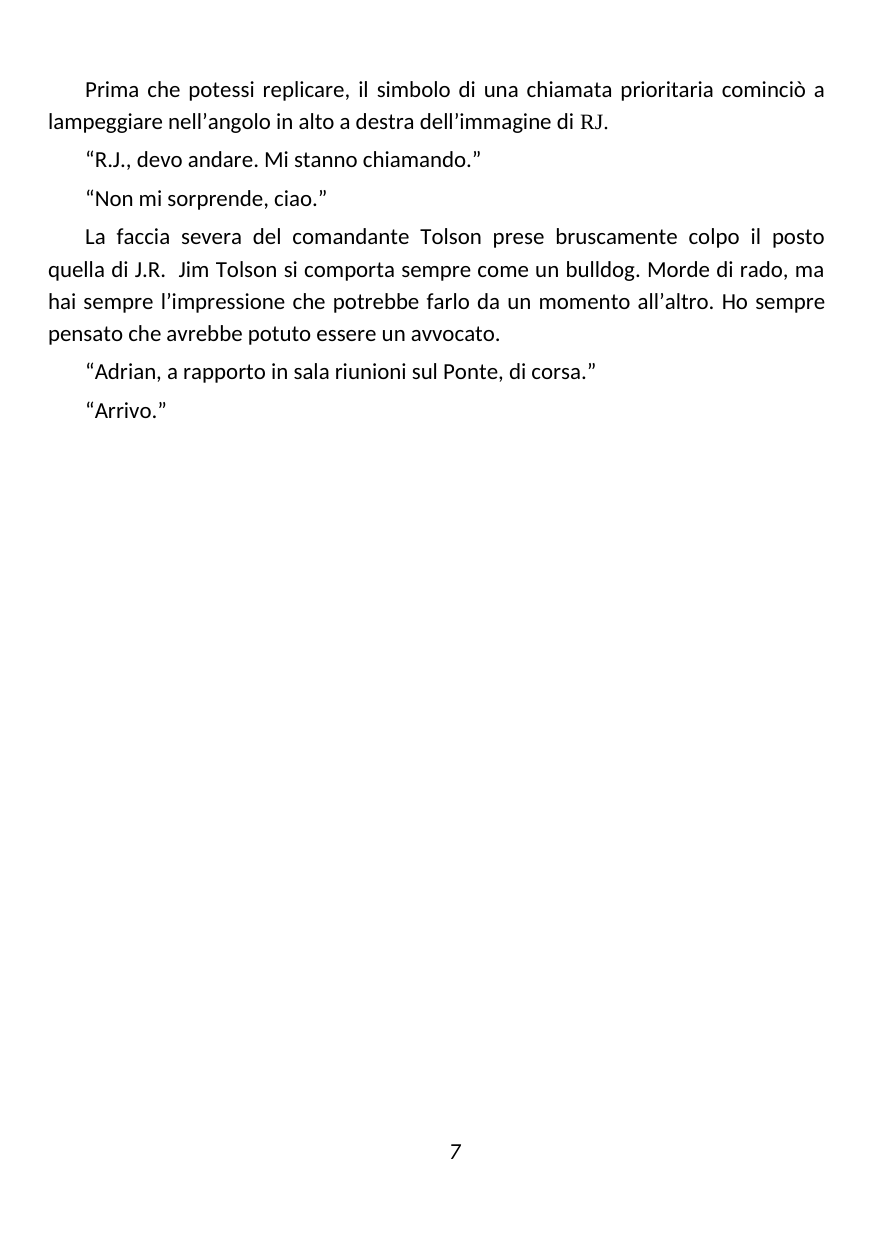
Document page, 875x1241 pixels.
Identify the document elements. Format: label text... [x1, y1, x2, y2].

text “Non mi sorprende, ciao.” [48, 184, 826, 212]
text “Adrian, a rapporto in sala riunioni sul Ponte, di corsa.” [48, 357, 826, 386]
text “Arrivo.” [48, 396, 826, 424]
text Prima che potessi replicare, il simbolo di una chiamata prioritaria cominciò a lampeggiare nell’angolo in alto a destra dell’immagine di RJ. [48, 75, 826, 135]
text “R.J., devo andare. Mi stanno chiamando.” [48, 146, 826, 174]
text La faccia severa del comandante Tolson prese bruscamente colpo il posto quella di J.R. Jim Tolson si comporta sempre come un bulldog. Morde di rado, ma hai sempre l’impressione che potrebbe farlo da un momento all’altro. Ho sempre pensato che avrebbe potuto essere un avvocato. [48, 222, 826, 347]
